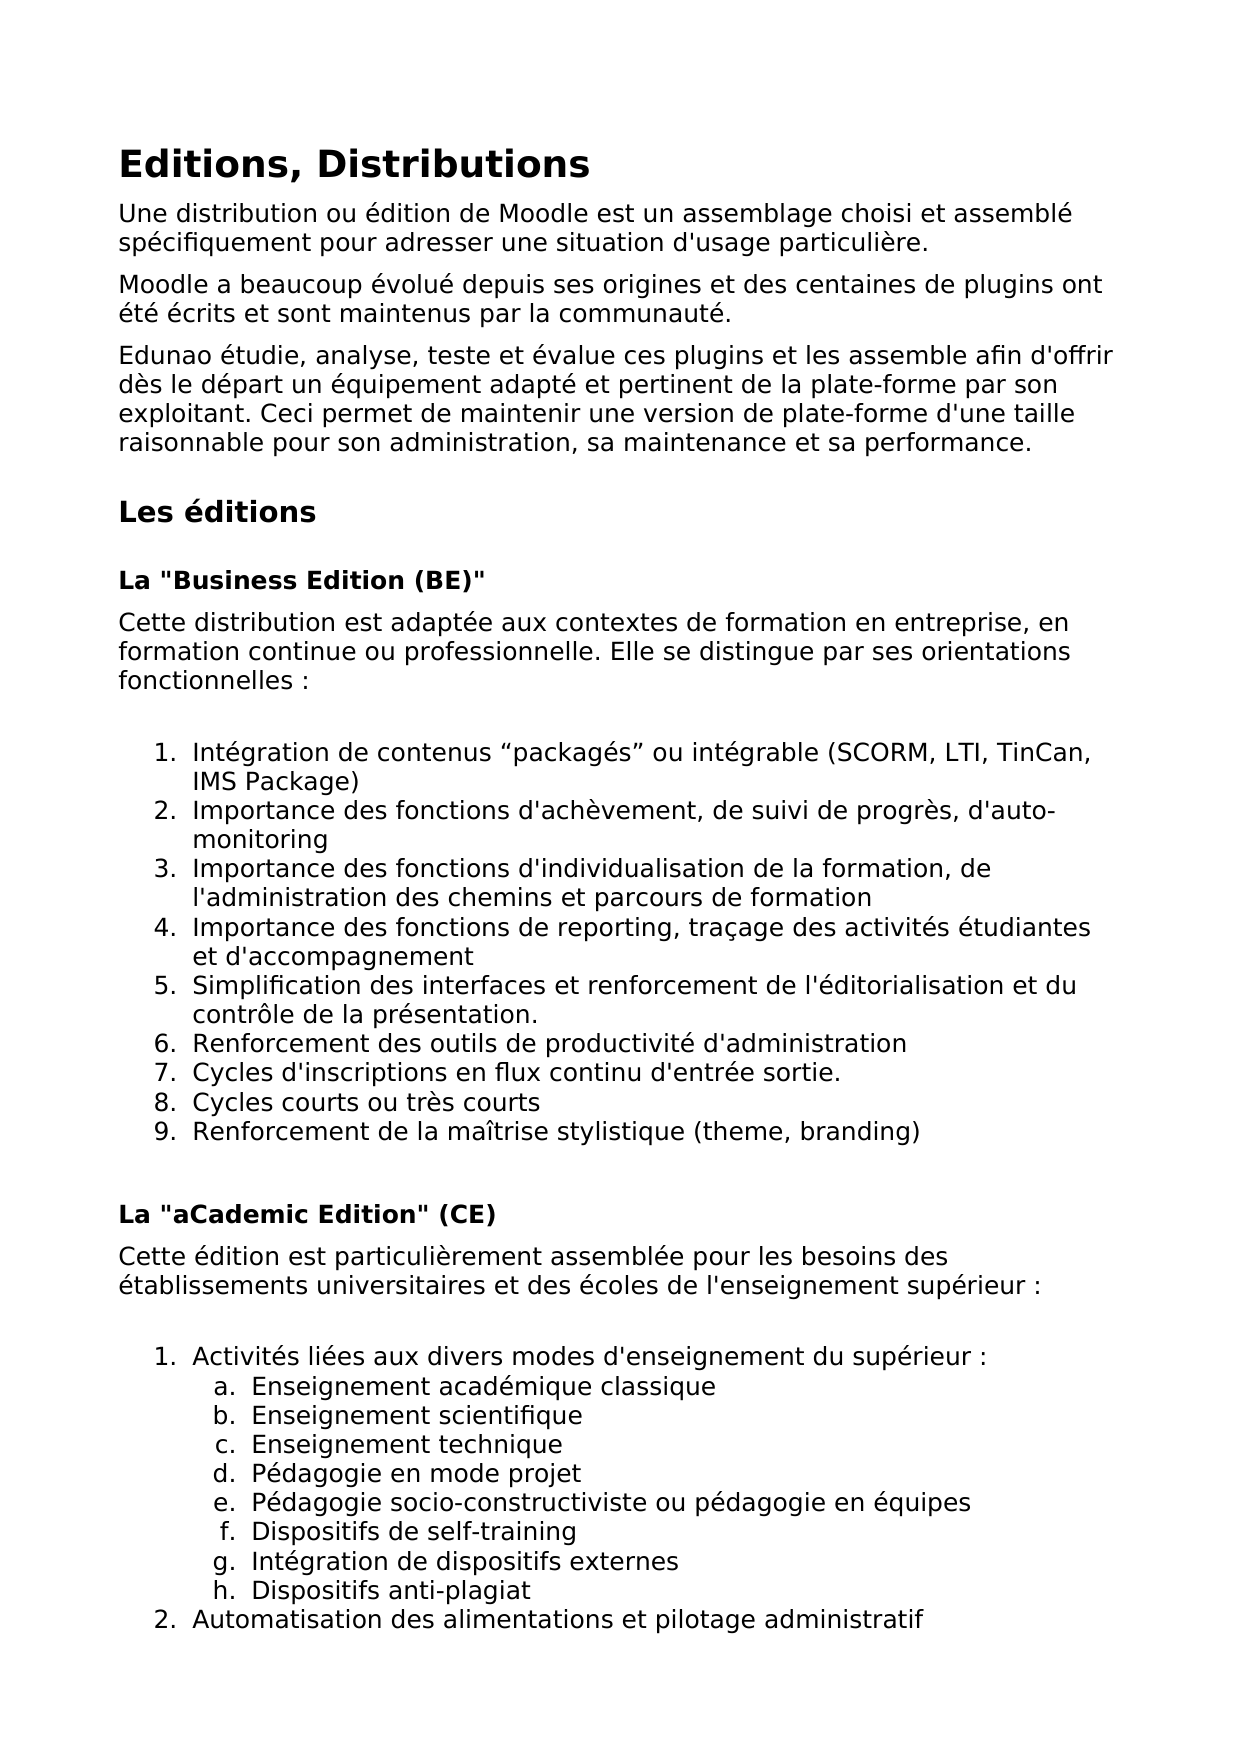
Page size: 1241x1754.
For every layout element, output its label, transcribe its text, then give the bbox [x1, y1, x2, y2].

list Simplification des interfaces et renforcement de l'éditorialisation et du contrôle de la présentation. [177, 971, 1122, 1029]
list Enseignement scientifique [236, 1401, 1122, 1430]
list Renforcement de la maîtrise stylistique (theme, branding) [177, 1117, 1122, 1146]
list Pédagogie socio-constructiviste ou pédagogie en équipes [236, 1488, 1122, 1517]
text Moodle a beaucoup évolué depuis ses origines et des centaines de plugins ont été écrits et sont maintenus par la communauté. [118, 270, 1122, 328]
list Renforcement des outils de productivité d'administration [177, 1029, 1122, 1058]
text Cette distribution est adaptée aux contextes de formation en entreprise, en formation continue ou professionnelle. Elle se distingue par ses orientations fonctionnelles : [118, 608, 1122, 696]
subtitle Les éditions [118, 495, 1122, 529]
list Cycles courts ou très courts [177, 1088, 1122, 1117]
subtitle La "aCademic Edition" (CE) [118, 1201, 1122, 1230]
text Une distribution ou édition de Moodle est un assemblage choisi et assemblé spécifiquement pour adresser une situation d'usage particulière. [118, 199, 1122, 258]
list Intégration de dispositifs externes [236, 1547, 1122, 1576]
list Automatisation des alimentations et pilotage administratif [177, 1605, 1122, 1634]
list Enseignement technique [236, 1430, 1122, 1459]
list Cycles d'inscriptions en flux continu d'entrée sortie. [177, 1058, 1122, 1088]
list Dispositifs de self-training [236, 1517, 1122, 1547]
list Dispositifs anti-plagiat [236, 1576, 1122, 1605]
list Importance des fonctions d'individualisation de la formation, de l'administration des chemins et parcours de formation [177, 854, 1122, 913]
list Enseignement académique classique [236, 1372, 1122, 1401]
subtitle Editions, Distributions [118, 143, 1122, 187]
list Pédagogie en mode projet [236, 1459, 1122, 1488]
list Importance des fonctions de reporting, traçage des activités étudiantes et d'accompagnement [177, 913, 1122, 971]
text Cette édition est particulièrement assemblée pour les besoins des établissements universitaires et des écoles de l'enseignement supérieur : [118, 1242, 1122, 1301]
list Activités liées aux divers modes d'enseignement du supérieur : [177, 1342, 1122, 1372]
list Importance des fonctions d'achèvement, de suivi de progrès, d'auto-monitoring [177, 796, 1122, 854]
text Edunao étudie, analyse, teste et évalue ces plugins et les assemble afin d'offrir dès le départ un équipement adapté et pertinent de la plate-forme par son exploitant. Ceci permet de maintenir une version de plate-forme d'une taille raisonnable pour son administration, sa maintenance et sa performance. [118, 341, 1122, 458]
list Intégration de contenus “packagés” ou intégrable (SCORM, LTI, TinCan, IMS Package) [177, 738, 1122, 796]
subtitle La "Business Edition (BE)" [118, 567, 1122, 596]
